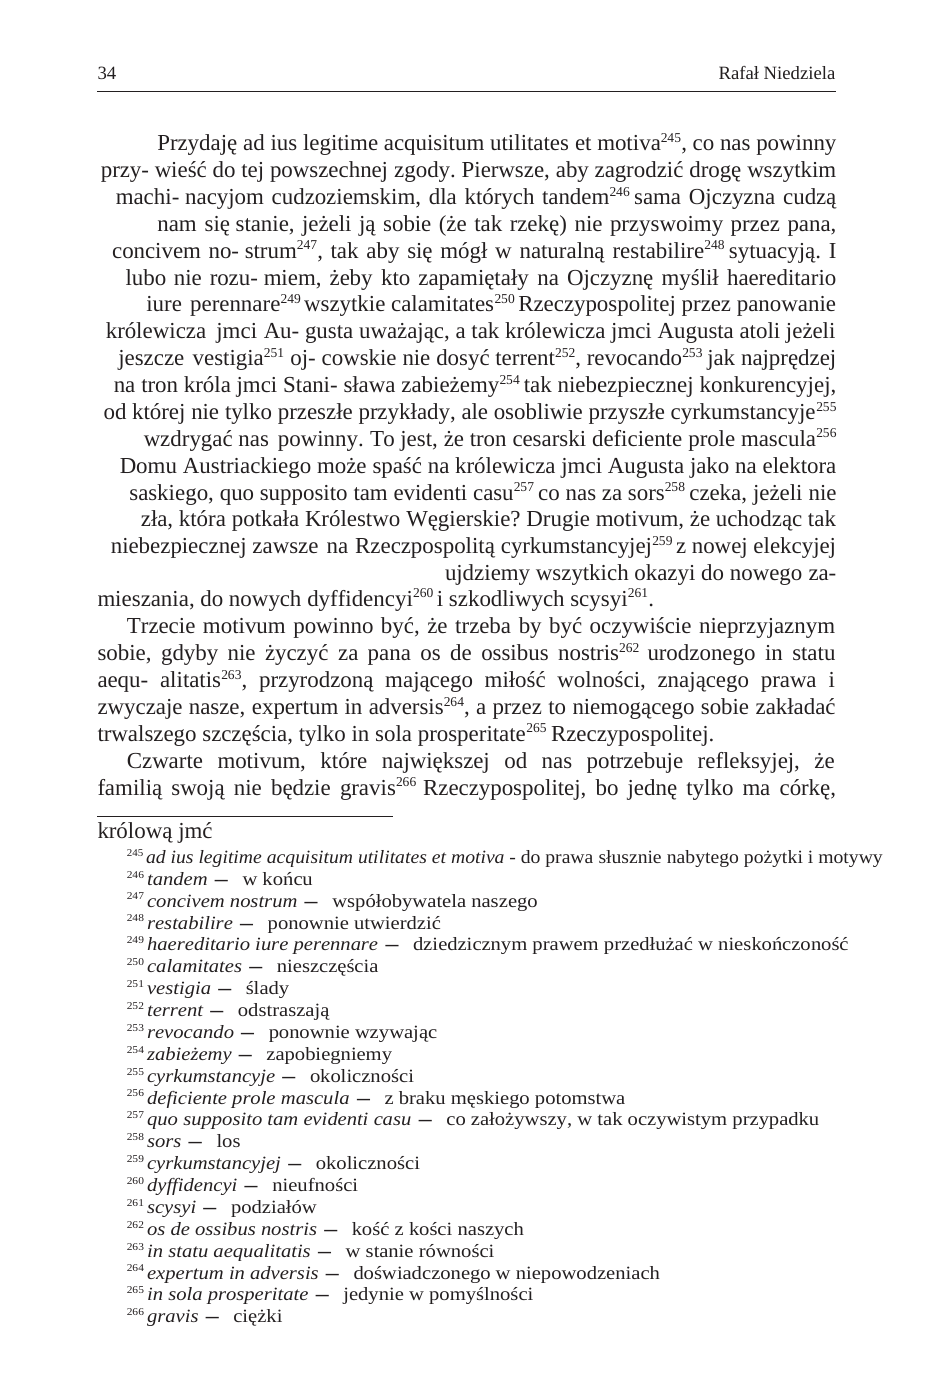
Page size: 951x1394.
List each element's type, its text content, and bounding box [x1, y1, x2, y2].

text 261 scysyi - podziałów [127, 1196, 914, 1217]
text 266 gravis - ciężki [127, 1305, 914, 1327]
text 248 restabilire - ponownie utwierdzić [127, 912, 914, 933]
text 254 zabieżemy - zapobiegniemy [127, 1043, 914, 1064]
text 246 tandem - w końcu [127, 868, 914, 889]
text 255 cyrkumstancyje - okoliczności [127, 1064, 914, 1086]
text 249 haereditario iure perennare - dziedzicznym prawem przedłużać w nieskończoność [127, 933, 914, 955]
text 250 calamitates - nieszczęścia [127, 955, 914, 977]
text 245 ad ius legitime acquisitum utilitates et motiva - do prawa słusznie nabytego pożytki i motywy [127, 846, 914, 867]
text mieszania, do nowych dyffidencyi260 i szkodliwych scysyi261. [97, 586, 914, 611]
text 260 dyffidencyi - nieufności [127, 1174, 914, 1196]
text 259 cyrkumstancyjej - okoliczności [127, 1152, 914, 1174]
text 263 in statu aequalitatis - w stanie równości [127, 1239, 914, 1261]
text 253 revocando - ponownie wzywając [127, 1021, 914, 1042]
text 252 terrent - odstraszają [127, 999, 914, 1021]
text 247 concivem nostrum - współobywatela naszego [127, 889, 914, 911]
text 257 quo supposito tam evidenti casu - co założywszy, w tak oczywistym przypadku [127, 1108, 914, 1130]
text 258 sors - los [127, 1130, 914, 1152]
text 264 expertum in adversis - doświadczonego w niepowodzeniach [127, 1262, 914, 1283]
text 265 in sola prosperitate - jedynie w pomyślności [127, 1283, 914, 1305]
text 262 os de ossibus nostris - kość z kości naszych [127, 1218, 914, 1239]
text Trzecie motivum powinno być, że trzeba by być oczywiście nieprzyjaznym sobie, gdyby nie życzyć za pana os de ossibus nostris262 urodzonego in statu aequ- alitatis263, przyrodzoną mającego miłość wolności, znającego prawa i zwyczaje nasze, expertum in adversis264, a przez to niemogącego sobie zakładać trwalszego szczęścia, tylko in sola prosperitate265 Rzeczypospolitej. [97, 612, 836, 746]
text Czwarte motivum, które największej od nas potrzebuje refleksyjej, że familią swoją nie będzie gravis266 Rzeczypospolitej, bo jednę tylko ma córkę, królową jmć [97, 747, 836, 843]
text Przydaję ad ius legitime acquisitum utilitates et motiva245, co nas powinny przy- wieść do tej powszechnej zgody. Pierwsze, aby zagrodzić drogę wszytkim machi- nacyjom cudzoziemskim, dla których tandem246 sama Ojczyzna cudzą nam się stanie, jeżeli ją sobie (że tak rzekę) nie przyswoimy przez pana, concivem no- strum247, tak aby się mógł w naturalną restabilire248 sytuacyją. I lubo nie rozu- miem, żeby kto zapamiętały na Ojczyznę myślił haereditario iure perennare249 wszytkie calamitates250 Rzeczypospolitej przez panowanie królewicza jmci Au- gusta uważając, a tak królewicza jmci Augusta atoli jeżeli jeszcze vestigia251 oj- cowskie nie dosyć terrent252, revocando253 jak najprędzej na tron króla jmci Stani- sława zabieżemy254 tak niebezpiecznej konkurencyjej, od której nie tylko przeszłe przykłady, ale osobliwie przyszłe cyrkumstancyje255 wzdrygać nas powinny. To jest, że tron cesarski deficiente prole mascula256 Domu Austriackiego może spaść na królewicza jmci Augusta jako na elektora saskiego, quo supposito tam evidenti casu257 co nas za sors258 czeka, jeżeli nie zła, która potkała Królestwo Węgierskie? Drugie motivum, że uchodząc tak niebezpiecznej zawsze na Rzeczpospolitą cyrkumstancyjej259 z nowej elekcyjej ujdziemy wszytkich okazyi do nowego za- [97, 129, 836, 586]
text 256 deficiente prole mascula - z braku męskiego potomstwa [127, 1087, 914, 1108]
text 251 vestigia - ślady [127, 977, 914, 999]
